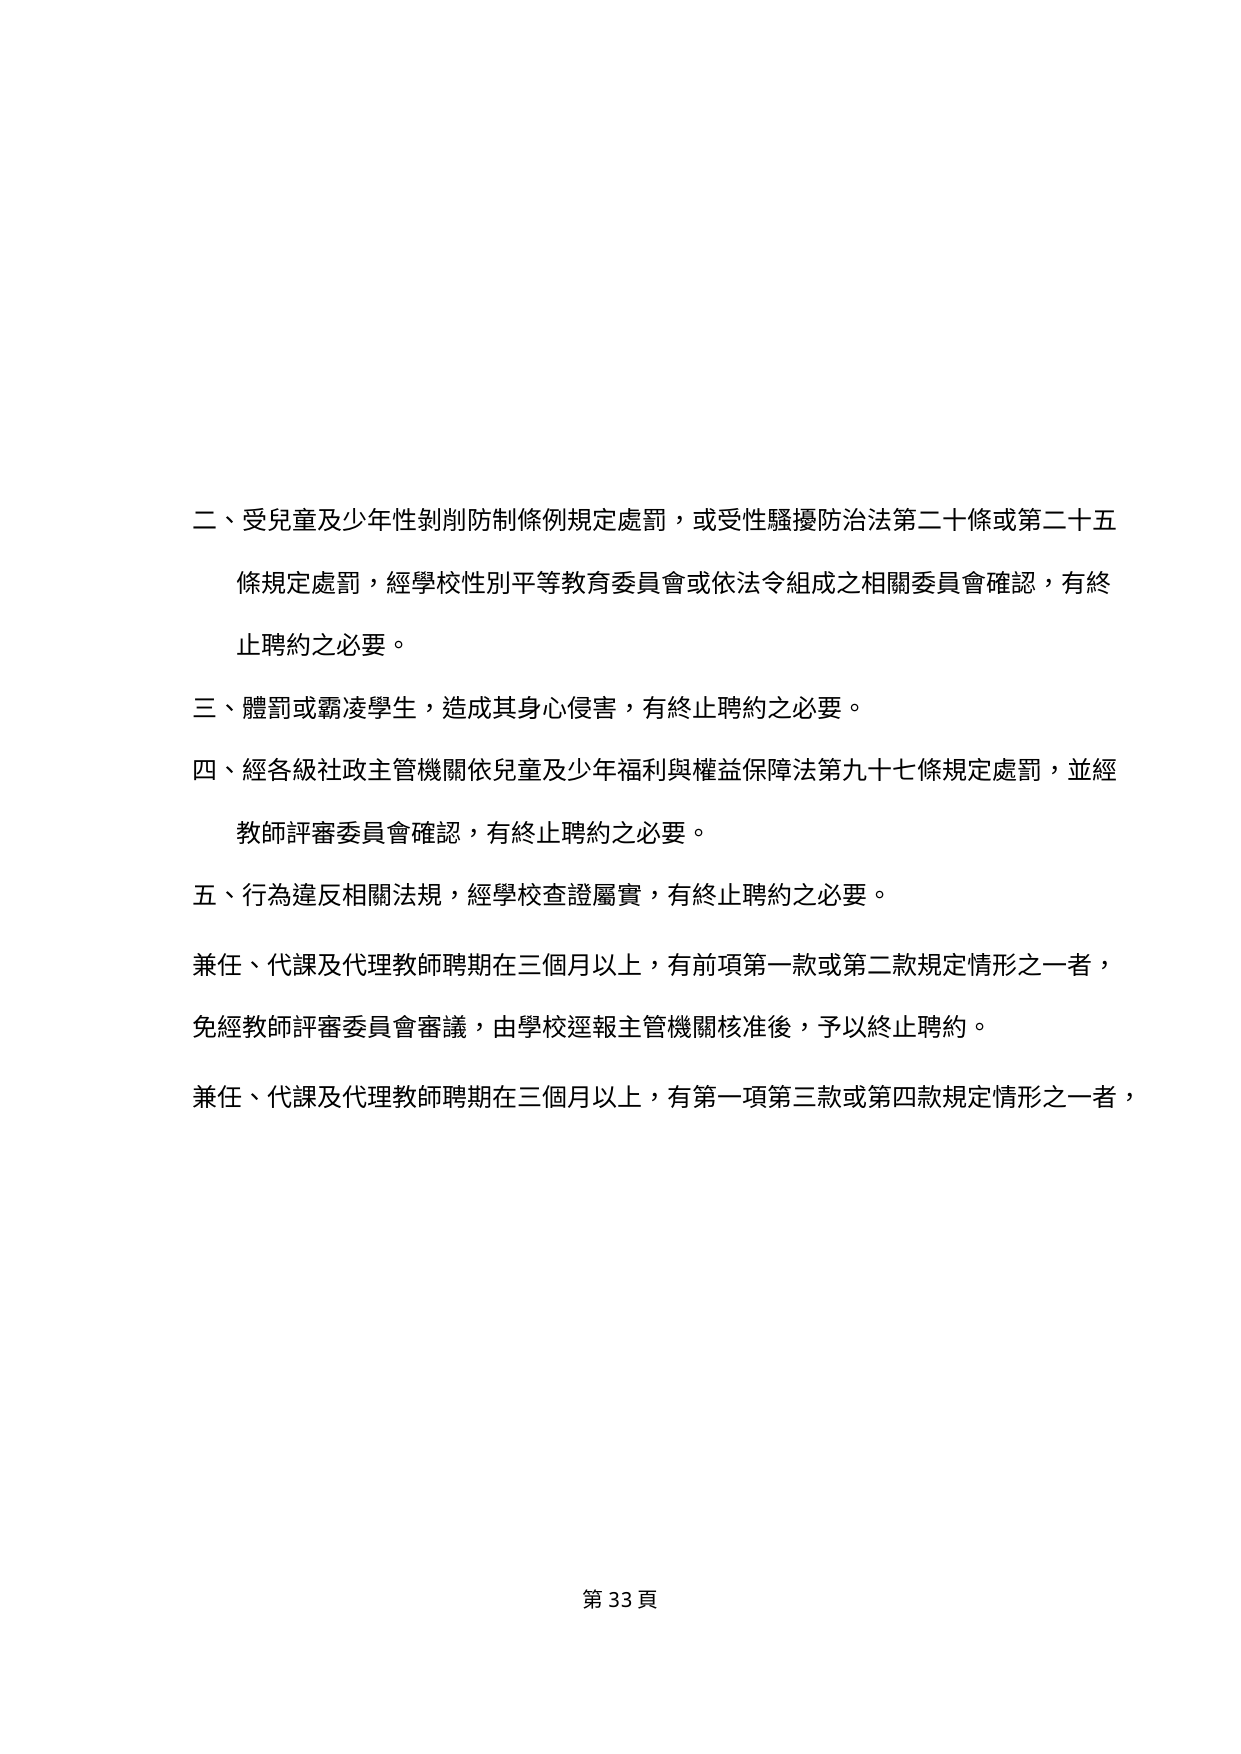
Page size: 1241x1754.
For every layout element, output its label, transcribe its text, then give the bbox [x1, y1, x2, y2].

text 兼任、代課及代理教師聘期在三個月以上，有第一項第三款或第四款規定情形之一者，應經教師評審委員會委員三分之二以上出席及出席委員二分之一以上之審議通過，並報主管機關核准後，予以終止聘約；有第一項第五款規定情形者，應經教師評審委員會委員三分之二以上出席及出席委員三分之二以上之審議通過，並報主管機關核准後，予以終止聘約。 [192, 1053, 1122, 1116]
text 二、受兒童及少年性剝削防制條例規定處罰，或受性騷擾防治法第二十條或第二十五條規定處罰，經學校性別平等教育委員會或依法令組成之相關委員會確認，有終止聘約之必要。 [192, 477, 1122, 665]
text 兼任、代課及代理教師聘期在三個月以上，有前項第一款或第二款規定情形之一者，免經教師評審委員會審議，由學校逕報主管機關核准後，予以終止聘約。 [192, 922, 1122, 1047]
text 三、體罰或霸凌學生，造成其身心侵害，有終止聘約之必要。 [192, 665, 1122, 727]
text 四、經各級社政主管機關依兒童及少年福利與權益保障法第九十七條規定處罰，並經教師評審委員會確認，有終止聘約之必要。 [192, 727, 1122, 852]
text 五、行為違反相關法規，經學校查證屬實，有終止聘約之必要。 [192, 852, 1122, 915]
